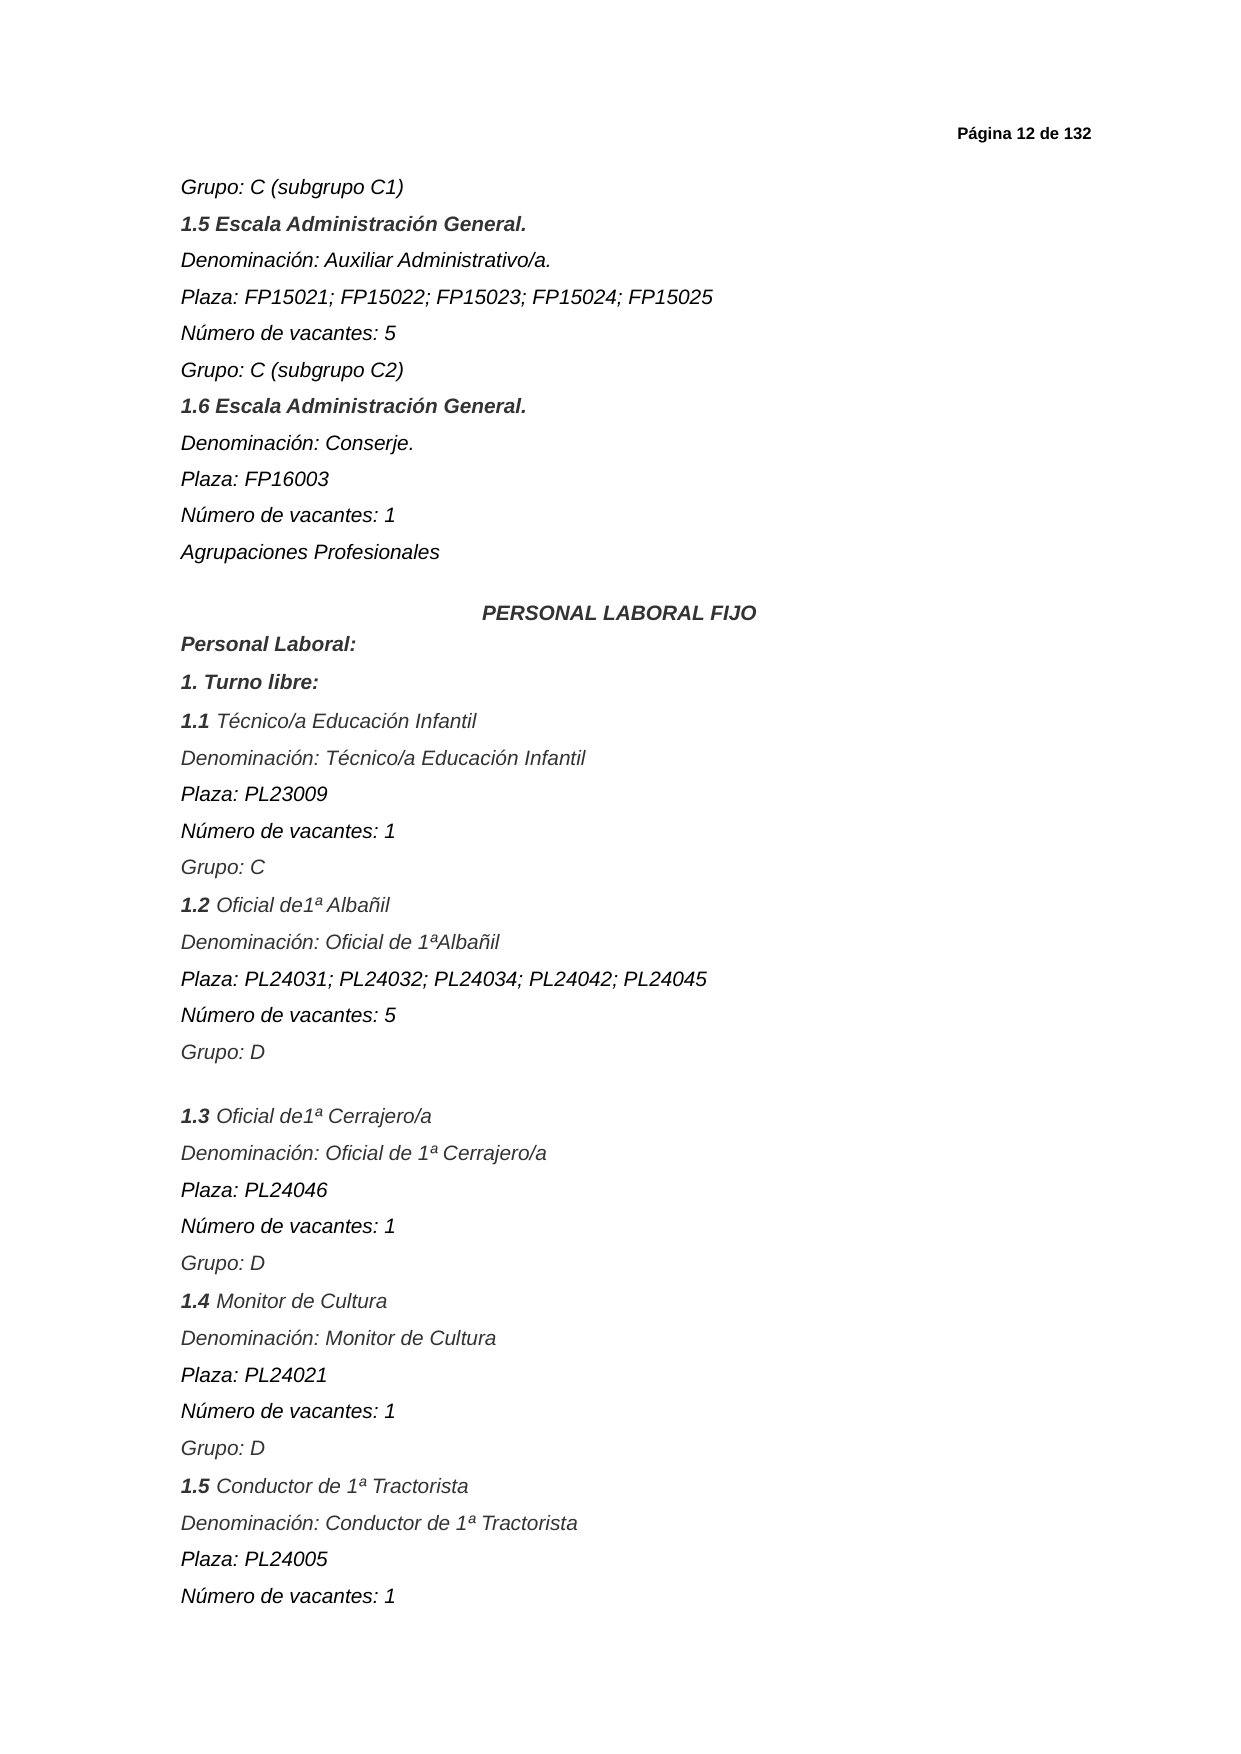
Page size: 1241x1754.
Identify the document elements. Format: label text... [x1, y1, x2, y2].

text Grupo: D [181, 1435, 1122, 1459]
text 1.2 Oficial de1ª Albañil [181, 891, 1122, 918]
text Número de vacantes: 5 [181, 321, 1122, 345]
text Grupo: C [181, 855, 1122, 879]
text Grupo: D [181, 1251, 1122, 1274]
text Denominación: Conserje. [181, 430, 1122, 454]
text 1.3 Oficial de1ª Cerrajero/a [181, 1076, 1122, 1129]
text Denominación: Conductor de 1ª Tractorista [181, 1511, 1122, 1534]
text Denominación: Auxiliar Administrativo/a. [181, 248, 1122, 272]
text Plaza: PL24005 [181, 1547, 1122, 1571]
text Número de vacantes: 1 [181, 1214, 1122, 1238]
text Grupo: D [181, 1039, 1122, 1063]
text Denominación: Monitor de Cultura [181, 1326, 1122, 1350]
text Plaza: PL24031; PL24032; PL24034; PL24042; PL24045 [181, 967, 1122, 991]
text Número de vacantes: 1 [181, 818, 1122, 842]
subtitle PERSONAL LABORAL FIJO [118, 601, 1122, 625]
text Denominación: Oficial de 1ªAlbañil [181, 930, 1122, 954]
text Número de vacantes: 5 [181, 1003, 1122, 1027]
text Plaza: PL23009 [181, 782, 1122, 806]
text 1.5 Escala Administración General. [181, 212, 1122, 236]
text 1.5 Conductor de 1ª Tractorista [181, 1472, 1122, 1498]
text Número de vacantes: 1 [181, 1583, 1122, 1607]
text Denominación: Oficial de 1ª Cerrajero/a [181, 1141, 1122, 1165]
text Personal Laboral: [181, 631, 1122, 655]
text 1.1 Técnico/a Educación Infantil [181, 707, 1122, 733]
text Denominación: Técnico/a Educación Infantil [181, 746, 1122, 769]
text Grupo: C (subgrupo C1) [181, 175, 1122, 199]
text Plaza: FP16003 [181, 467, 1122, 491]
text Plaza: PL24021 [181, 1362, 1122, 1386]
text Agrupaciones Profesionales [181, 540, 1122, 564]
text Plaza: PL24046 [181, 1178, 1122, 1202]
text 1.4 Monitor de Cultura [181, 1287, 1122, 1313]
text Número de vacantes: 1 [181, 1399, 1122, 1423]
text Plaza: FP15021; FP15022; FP15023; FP15024; FP15025 [181, 284, 1122, 308]
text 1.6 Escala Administración General. [181, 394, 1122, 418]
text Grupo: C (subgrupo C2) [181, 357, 1122, 381]
text 1. Turno libre: [181, 668, 1122, 694]
text Número de vacantes: 1 [181, 503, 1122, 527]
